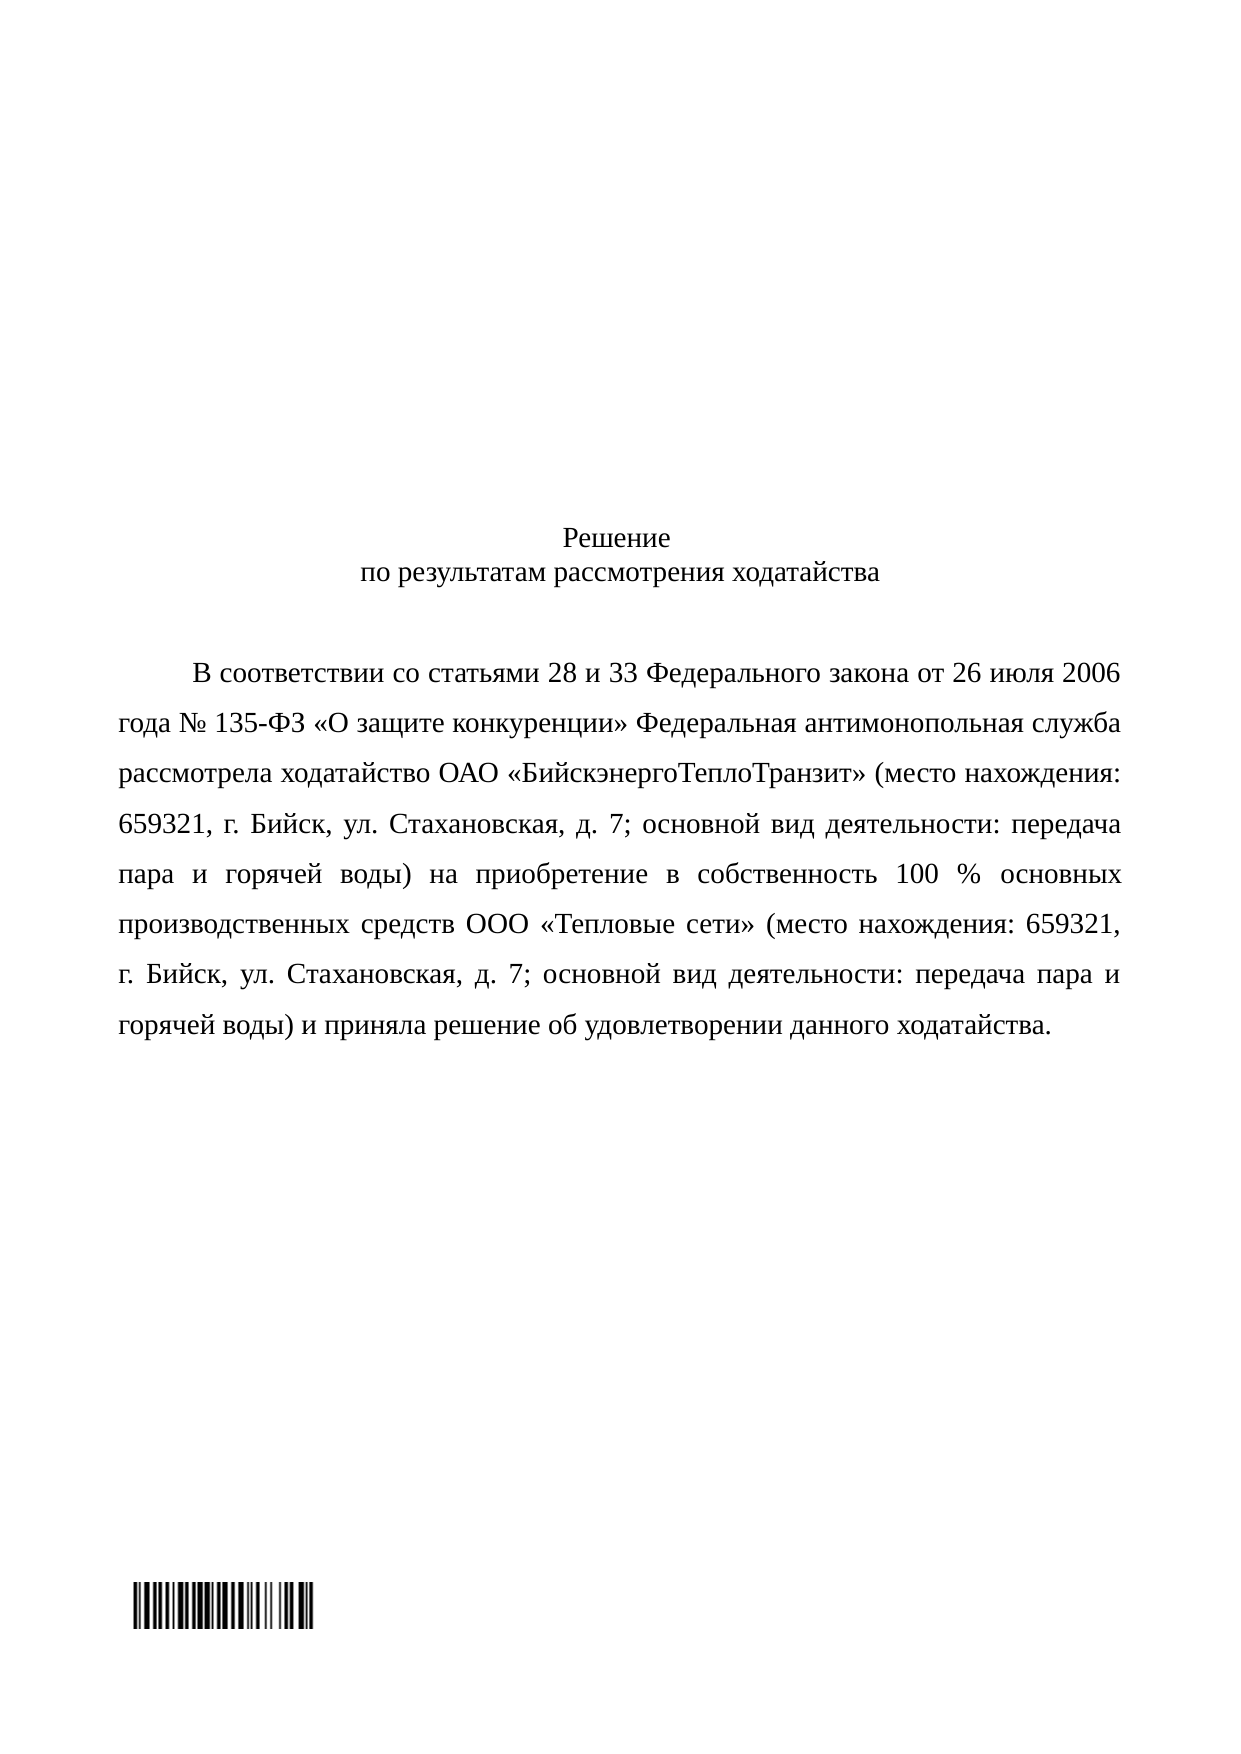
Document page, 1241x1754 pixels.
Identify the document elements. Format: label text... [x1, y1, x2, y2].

text Решение [118, 521, 1122, 554]
picture [118, 1582, 331, 1629]
text по результатам рассмотрения ходатайства [118, 554, 1122, 588]
text В соответствии со статьями 28 и 33 Федерального закона от 26 июля 2006 года № 135-ФЗ «О защите конкуренции» Федеральная антимонопольная служба рассмотрела ходатайство ОАО «БийскэнергоТеплоТранзит» (место нахождения: 659321, г. Бийск, ул. Стахановская, д. 7; основной вид деятельности: передача пара и горячей воды) на приобретение в собственность 100 % основных производственных средств ООО «Тепловые сети» (место нахождения: 659321, г. Бийск, ул. Стахановская, д. 7; основной вид деятельности: передача пара и горячей воды) и приняла решение об удовлетворении данного ходатайства. [118, 655, 1122, 1041]
